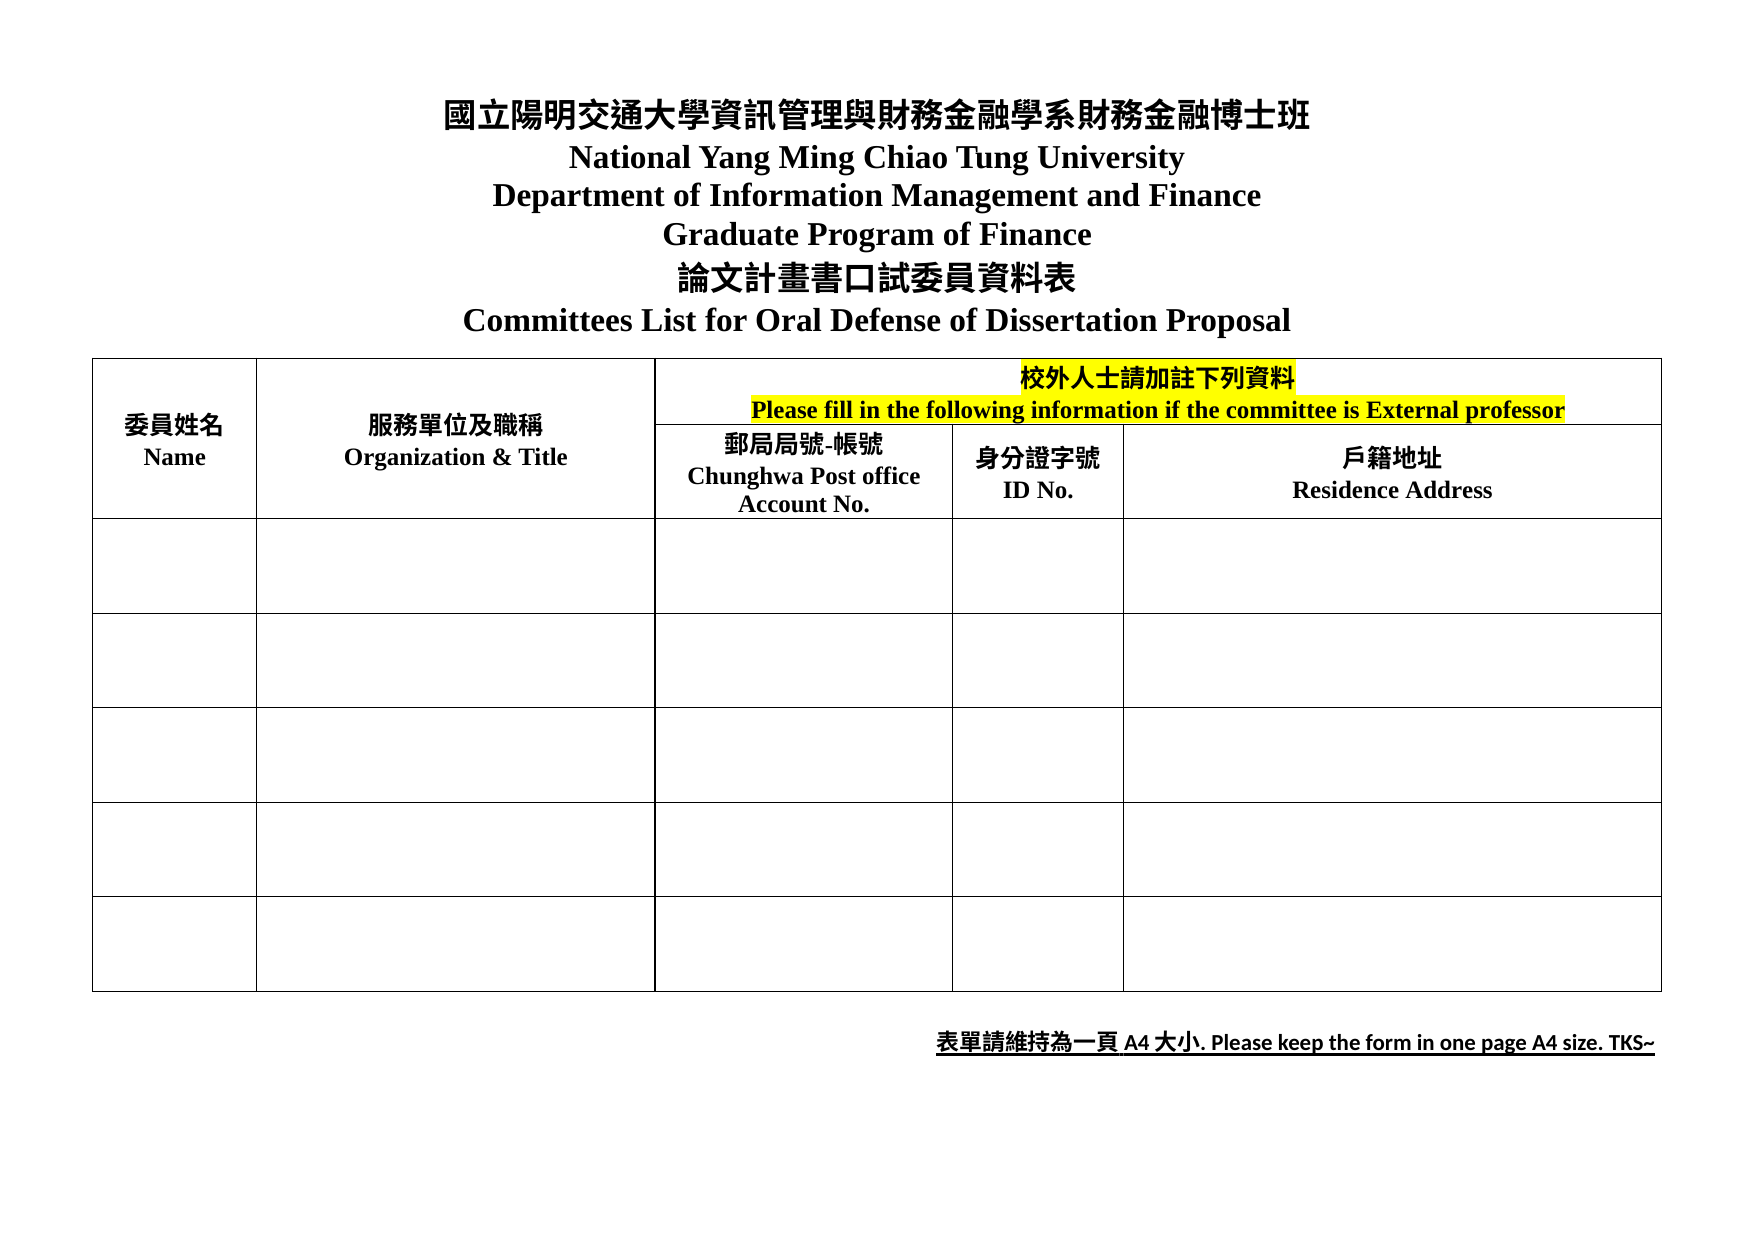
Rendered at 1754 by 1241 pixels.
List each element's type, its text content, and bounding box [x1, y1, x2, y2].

table_cell [93, 614, 256, 707]
table_cell [257, 519, 654, 613]
table_cell [656, 614, 952, 707]
table_cell [93, 708, 256, 802]
table_cell [257, 708, 654, 802]
table_cell [656, 897, 952, 991]
table_cell [953, 803, 1123, 896]
table_cell [1124, 519, 1661, 613]
table_cell [1124, 897, 1661, 991]
table_cell [1124, 803, 1661, 896]
table_cell [953, 897, 1123, 991]
text 論文計畫書口試委員資料表 [75, 252, 1679, 300]
text 國立陽明交通大學資訊管理與財務金融學系財務金融博士班 [75, 89, 1679, 137]
table_cell 身分證字號 ID No. [953, 425, 1123, 518]
table_cell [953, 708, 1123, 802]
table_header 校外人士請加註下列資料 Please fill in the following information if the committee is External professor [656, 359, 1661, 423]
table_cell [953, 519, 1123, 613]
text Department of Information Management and Finance [75, 175, 1679, 214]
table_header 委員姓名 Name [93, 359, 256, 518]
table_cell [656, 708, 952, 802]
table_cell [257, 614, 654, 707]
table_cell [656, 519, 952, 613]
table_cell 戶籍地址 Residence Address [1124, 425, 1661, 518]
table_cell [1124, 614, 1661, 707]
text Committees List for Oral Defense of Dissertation Proposal [75, 300, 1679, 339]
text 表單請維持為一頁A4大小. Please keep the form in one page A4 size. TKS~ [90, 1024, 1655, 1057]
table_cell [656, 803, 952, 896]
table_cell [257, 897, 654, 991]
table_cell [93, 897, 256, 991]
table_cell [953, 614, 1123, 707]
table_cell [257, 803, 654, 896]
table_cell [93, 519, 256, 613]
table_header 服務單位及職稱 Organization & Title [257, 359, 654, 518]
table_cell [1124, 708, 1661, 802]
table_cell 郵局局號-帳號 Chunghwa Post office Account No. [656, 425, 952, 518]
table_cell [93, 803, 256, 896]
text National Yang Ming Chiao Tung University [75, 137, 1679, 175]
text Graduate Program of Finance [75, 214, 1679, 252]
